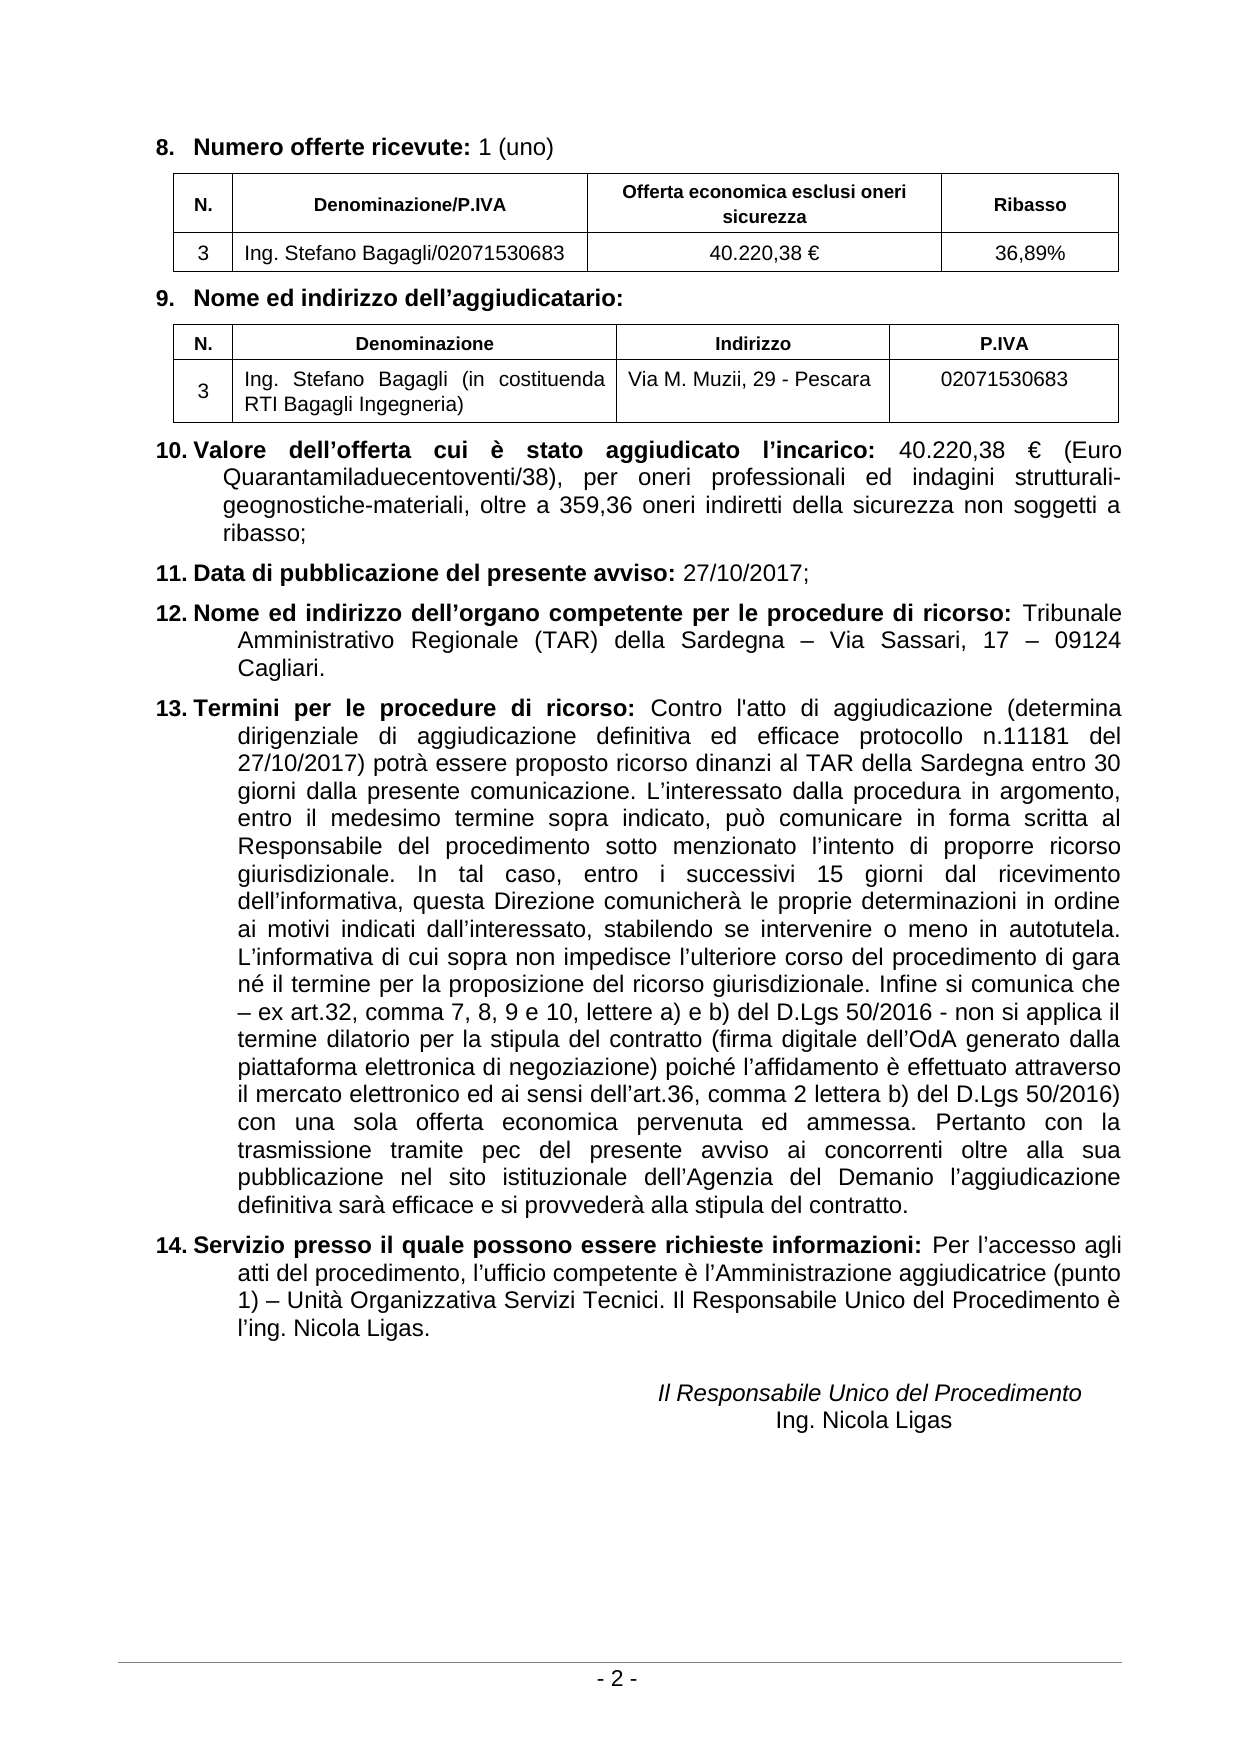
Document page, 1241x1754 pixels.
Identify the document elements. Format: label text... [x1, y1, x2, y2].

list Valore dell’offerta cui è stato aggiudicato l’incarico: 40.220,38 € (Euro Quarantamiladuecentoventi/38), per oneri professionali ed indagini strutturali-geognostiche-materiali, oltre a 359,36 oneri indiretti della sicurezza non soggetti a ribasso; [156, 436, 1122, 546]
table_cell 3 [174, 233, 232, 271]
table_header P.IVA [890, 325, 1118, 358]
table_cell 02071530683 [890, 360, 1118, 422]
list Numero offerte ricevute: 1 (uno) [156, 132, 1122, 160]
table_cell Ing. Stefano Bagagli (in costituenda RTI Bagagli Ingegneria) [233, 360, 616, 422]
table_header N. [174, 325, 232, 358]
text Il Responsabile Unico del Procedimento [620, 1379, 1122, 1406]
table_cell 3 [174, 360, 232, 422]
list Nome ed indirizzo dell’organo competente per le procedure di ricorso: Tribunale Amministrativo Regionale (TAR) della Sardegna – Via Sassari, 17 – 09124 Cagliari. [156, 599, 1122, 681]
table_cell 36,89% [942, 233, 1118, 271]
list Data di pubblicazione del presente avviso: 27/10/2017; [156, 558, 1122, 586]
table_header Denominazione/P.IVA [233, 174, 587, 232]
table_cell Via M. Muzii, 29 - Pescara [617, 360, 889, 422]
list Nome ed indirizzo dell’aggiudicatario: [156, 284, 1122, 312]
table_header Denominazione [233, 325, 616, 358]
list Termini per le procedure di ricorso: Contro l'atto di aggiudicazione (determina dirigenziale di aggiudicazione definitiva ed efficace protocollo n.11181 del 27/10/2017) potrà essere proposto ricorso dinanzi al TAR della Sardegna entro 30 giorni dalla presente comunicazione. L’interessato dalla procedura in argomento, entro il medesimo termine sopra indicato, può comunicare in forma scritta al Responsabile del procedimento sotto menzionato l’intento di proporre ricorso giurisdizionale. In tal caso, entro i successivi 15 giorni dal ricevimento dell’informativa, questa Direzione comunicherà le proprie determinazioni in ordine ai motivi indicati dall’interessato, stabilendo se intervenire o meno in autotutela. L’informativa di cui sopra non impedisce l’ulteriore corso del procedimento di gara né il termine per la proposizione del ricorso giurisdizionale. Infine si comunica che – ex art.32, comma 7, 8, 9 e 10, lettere a) e b) del D.Lgs 50/2016 - non si applica il termine dilatorio per la stipula del contratto (firma digitale dell’OdA generato dalla piattaforma elettronica di negoziazione) poiché l’affidamento è effettuato attraverso il mercato elettronico ed ai sensi dell’art.36, comma 2 lettera b) del D.Lgs 50/2016) con una sola offerta economica pervenuta ed ammessa. Pertanto con la trasmissione tramite pec del presente avviso ai concorrenti oltre alla sua pubblicazione nel sito istituzionale dell’Agenzia del Demanio l’aggiudicazione definitiva sarà efficace e si provvederà alla stipula del contratto. [156, 694, 1122, 1218]
table_cell Ing. Stefano Bagagli/02071530683 [233, 233, 587, 271]
table_header N. [174, 174, 232, 232]
table_header Ribasso [942, 174, 1118, 232]
text Ing. Nicola Ligas [694, 1406, 1034, 1434]
table_header Indirizzo [617, 325, 889, 358]
table_header Offerta economica esclusi oneri sicurezza [588, 174, 941, 232]
table_cell 40.220,38 € [588, 233, 941, 271]
list Servizio presso il quale possono essere richieste informazioni: Per l’accesso agli atti del procedimento, l’ufficio competente è l’Amministrazione aggiudicatrice (punto 1) – Unità Organizzativa Servizi Tecnici. Il Responsabile Unico del Procedimento è l’ing. Nicola Ligas. [156, 1231, 1122, 1341]
